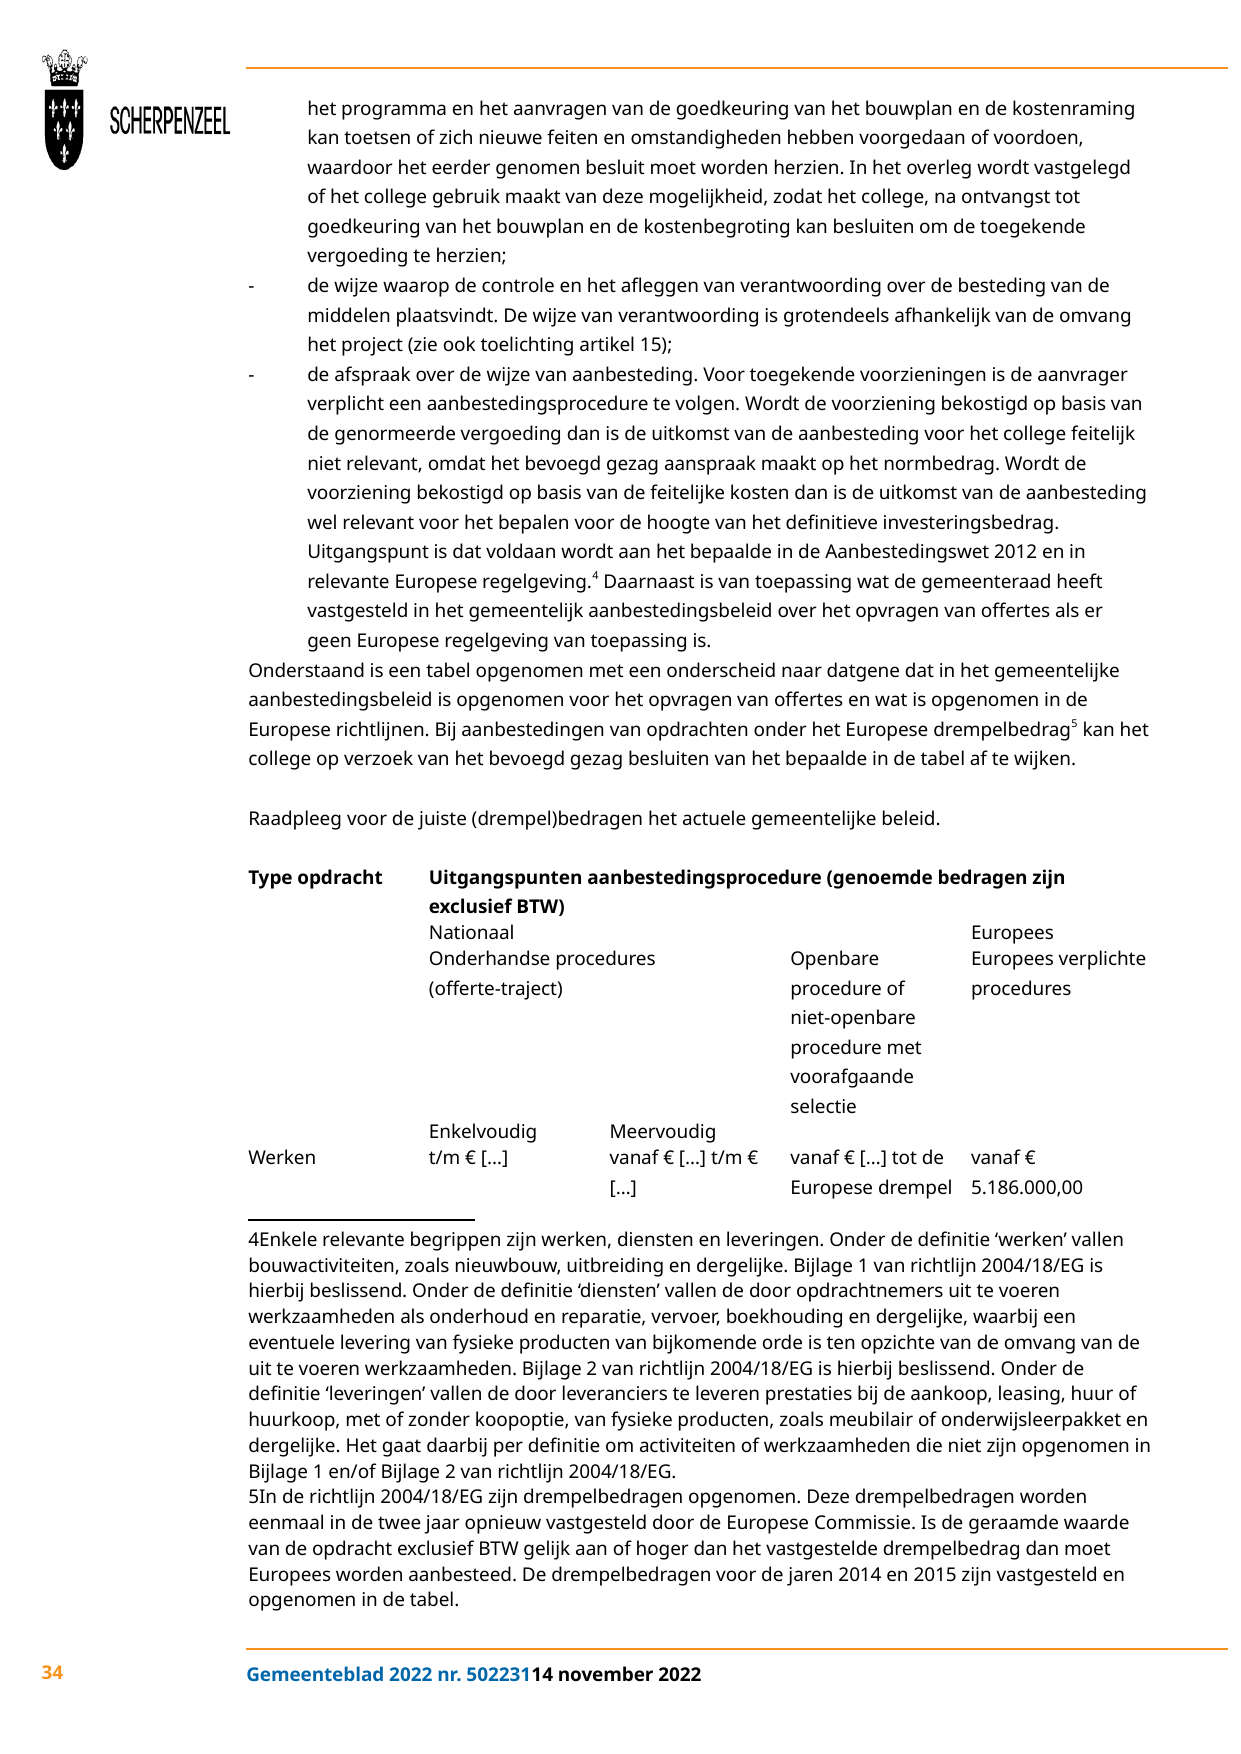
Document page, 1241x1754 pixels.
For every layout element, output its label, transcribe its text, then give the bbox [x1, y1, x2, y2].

table_cell vanaf € […] tot de Europese drempel [790, 1145, 971, 1200]
table_cell Meervoudig [609, 1119, 790, 1144]
table_cell Onderhandse procedures (offerte-traject) [429, 945, 790, 1119]
table_cell [248, 945, 429, 1119]
text Onderstaand is een tabel opgenomen met een onderscheid naar datgene dat in het gemeentelijke aanbestedingsbeleid is opgenomen voor het opvragen van offertes en wat is opgenomen in de Europese richtlijnen. Bij aanbestedingen van opdrachten onder het Europese drempelbedrag kan het college op verzoek van het bevoegd gezag besluiten van het bepaalde in de tabel af te wijken. [248, 657, 1152, 771]
table_cell [971, 1119, 1152, 1144]
table_cell Europees verplichte procedures [971, 945, 1152, 1119]
text Raadpleeg voor de juiste (drempel)bedragen het actuele gemeentelijke beleid. [248, 805, 1152, 831]
picture [41, 47, 231, 172]
list de afspraak over de wijze van aanbesteding. Voor toegekende voorzieningen is de aanvrager verplicht een aanbestedingsprocedure te volgen. Wordt de voorziening bekostigd op basis van de genormeerde vergoeding dan is de uitkomst van de aanbesteding voor het college feitelijk niet relevant, omdat het bevoegd gezag aanspraak maakt op het normbedrag. Wordt de voorziening bekostigd op basis van de feitelijke kosten dan is de uitkomst van de aanbesteding wel relevant voor het bepalen voor de hoogte van het definitieve investeringsbedrag. Uitgangspunt is dat voldaan wordt aan het bepaalde in de Aanbestedingswet 2012 en in relevante Europese regelgeving. Daarnaast is van toepassing wat de gemeenteraad heeft vastgesteld in het gemeentelijk aanbestedingsbeleid over het opvragen van offertes als er geen Europese regelgeving van toepassing is. [248, 361, 1152, 653]
list Enkele relevante begrippen zijn werken, diensten en leveringen. Onder de definitie ‘werken’ vallen bouwactiviteiten, zoals nieuwbouw, uitbreiding en dergelijke. Bijlage 1 van richtlijn 2004/18/EG is hierbij beslissend. Onder de definitie ‘diensten’ vallen de door opdrachtnemers uit te voeren werkzaamheden als onderhoud en reparatie, vervoer, boekhouding en dergelijke, waarbij een eventuele levering van fysieke producten van bijkomende orde is ten opzichte van de omvang van de uit te voeren werkzaamheden. Bijlage 2 van richtlijn 2004/18/EG is hierbij beslissend. Onder de definitie ‘leveringen’ vallen de door leveranciers te leveren prestaties bij de aankoop, leasing, huur of huurkoop, met of zonder koopoptie, van fysieke producten, zoals meubilair of onderwijsleerpakket en dergelijke. Het gaat daarbij per definitie om activiteiten of werkzaamheden die niet zijn opgenomen in Bijlage 1 en/of Bijlage 2 van richtlijn 2004/18/EG. [248, 1226, 1152, 1483]
list de wijze waarop de controle en het afleggen van verantwoording over de besteding van de middelen plaatsvindt. De wijze van verantwoording is grotendeels afhankelijk van de omvang het project (zie ook toelichting artikel 15); [248, 272, 1152, 357]
table_cell Werken [248, 1145, 429, 1200]
table_cell Openbare procedure of niet-openbare procedure met voorafgaande selectie [790, 945, 971, 1119]
table_header Uitgangspunten aanbestedingsprocedure (genoemde bedragen zijn exclusief BTW) [429, 864, 1152, 919]
table_cell t/m € […] [429, 1145, 609, 1200]
table_header Type opdracht [248, 864, 429, 919]
table_cell [248, 919, 429, 945]
table_cell Europees [971, 919, 1152, 945]
table_cell vanaf € […] t/m € […] [609, 1145, 790, 1200]
table_cell Enkelvoudig [429, 1119, 609, 1144]
table_cell [248, 1119, 429, 1144]
table_cell [790, 1119, 971, 1144]
table_cell Nationaal [429, 919, 971, 945]
table_cell vanaf € 5.186.000,00 [971, 1145, 1152, 1200]
list het programma en het aanvragen van de goedkeuring van het bouwplan en de kostenraming kan toetsen of zich nieuwe feiten en omstandigheden hebben voorgedaan of voordoen, waardoor het eerder genomen besluit moet worden herzien. In het overleg wordt vastgelegd of het college gebruik maakt van deze mogelijkheid, zodat het college, na ontvangst tot goedkeuring van het bouwplan en de kostenbegroting kan besluiten om de toegekende vergoeding te herzien; [248, 95, 1152, 268]
text In de richtlijn 2004/18/EG zijn drempelbedragen opgenomen. Deze drempelbedragen worden eenmaal in de twee jaar opnieuw vastgesteld door de Europese Commissie. Is de geraamde waarde van de opdracht exclusief BTW gelijk aan of hoger dan het vastgestelde drempelbedrag dan moet Europees worden aanbesteed. De drempelbedragen voor de jaren 2014 en 2015 zijn vastgesteld en opgenomen in de tabel. [248, 1483, 1152, 1612]
